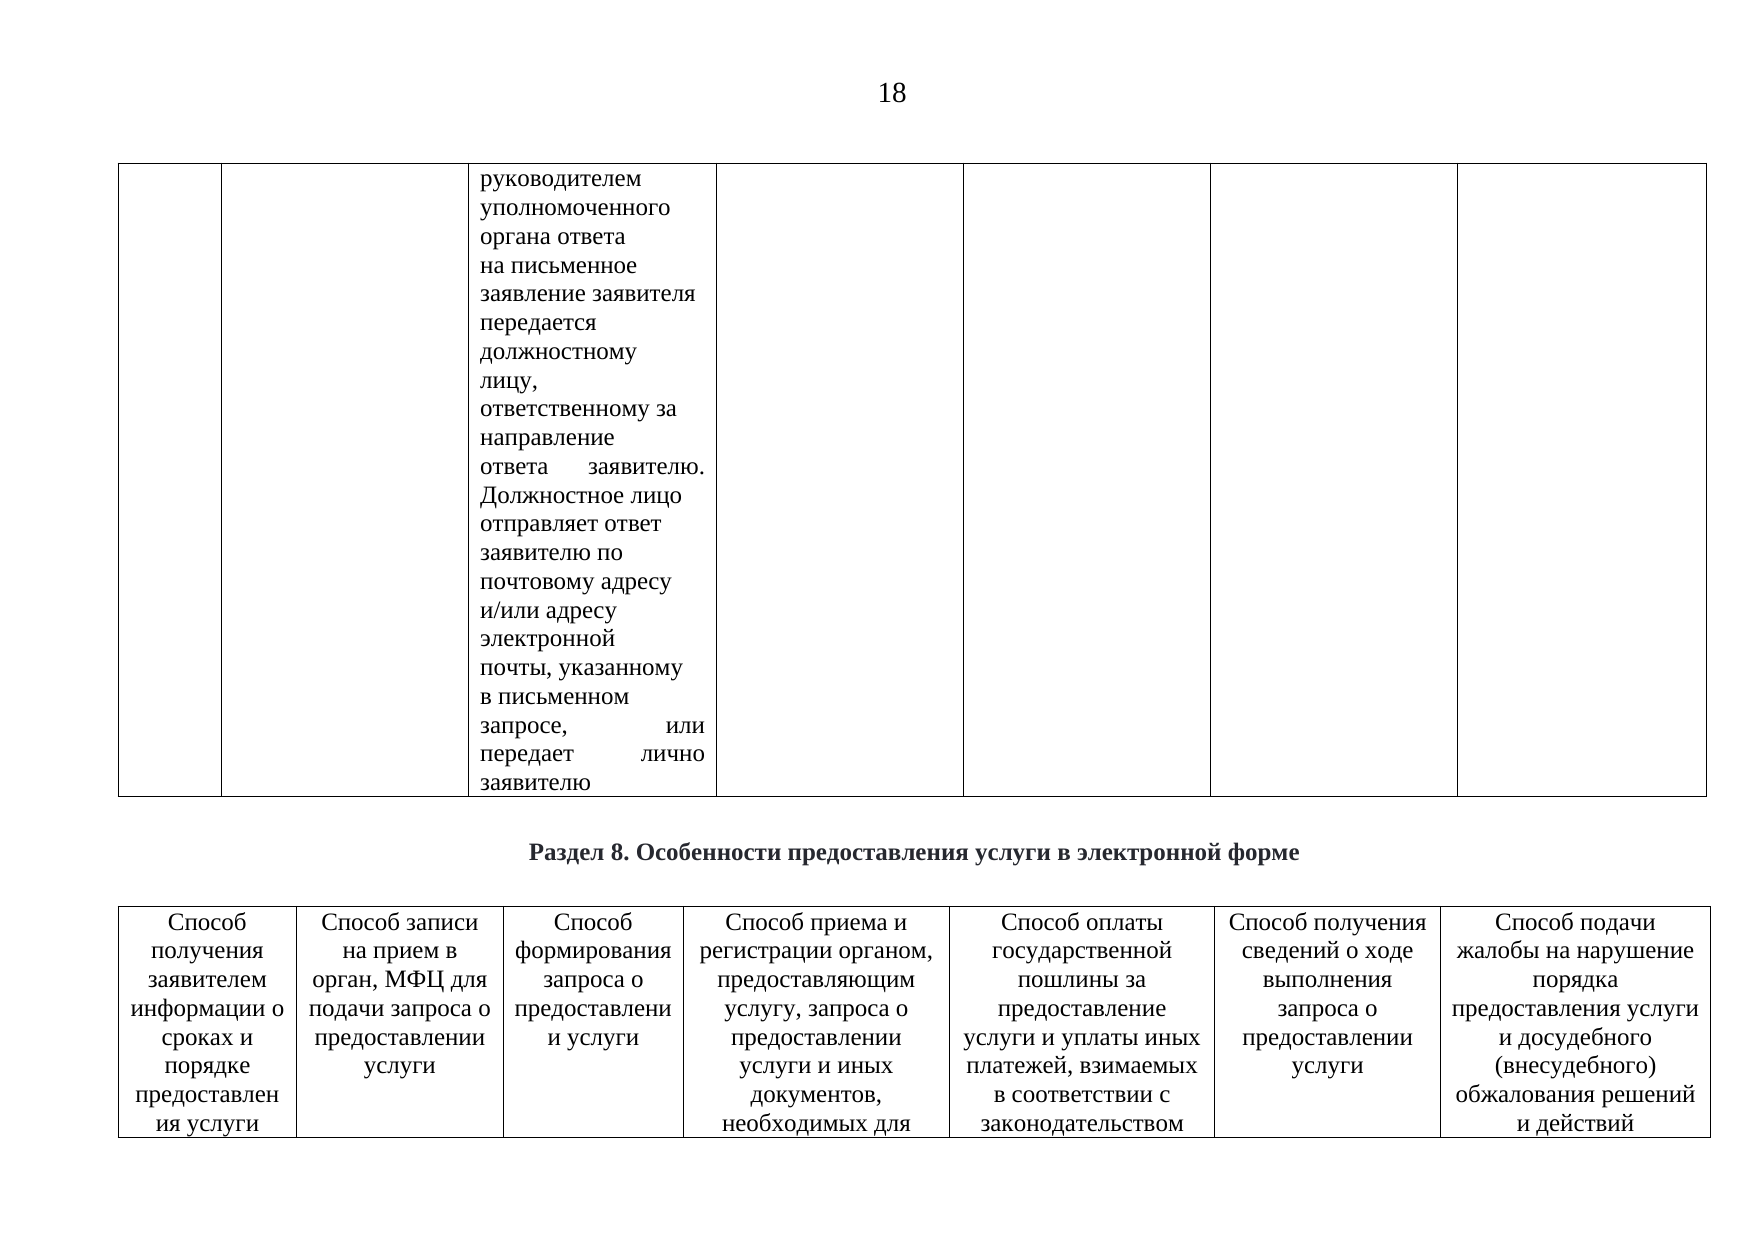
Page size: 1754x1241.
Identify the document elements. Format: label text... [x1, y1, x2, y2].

table_cell руководителем уполномоченного органа ответа на письменное заявление заявителя передается должностному лицу, ответственному за направление ответа заявителю. Должностное лицо отправляет ответ заявителю по почтовому адресу и/или адресу электронной почты, указанному в письменном запросе, или передает лично заявителю [469, 164, 716, 796]
table_cell [964, 164, 1210, 796]
table_cell Способ записи на прием в орган, МФЦ для подачи запроса о предоставлении услуги [297, 907, 503, 1137]
table_cell Способ подачи жалобы на нарушение порядка предоставления услуги и досудебного (внесудебного) обжалования решений и действий [1441, 907, 1710, 1137]
table_cell [119, 164, 221, 796]
table_cell Способ приема и регистрации органом, предоставляющим услугу, запроса о предоставлении услуги и иных документов, необходимых для [684, 907, 949, 1137]
table_cell Способ оплаты государственной пошлины за предоставление услуги и уплаты иных платежей, взимаемых в соответствии с законодательством [950, 907, 1214, 1137]
table_cell Способ формирования запроса о предоставлении услуги [504, 907, 683, 1137]
table_cell Способ получения заявителем информации о сроках и порядке предоставления услуги [119, 907, 296, 1137]
table_cell [1458, 164, 1706, 796]
table_cell [1211, 164, 1457, 796]
table_header Раздел 8. Особенности предоставления услуги в электронной форме [118, 826, 1711, 906]
table_cell [717, 164, 963, 796]
table_cell [222, 164, 468, 796]
table_cell Способ получения сведений о ходе выполнения запроса о предоставлении услуги [1215, 907, 1440, 1137]
